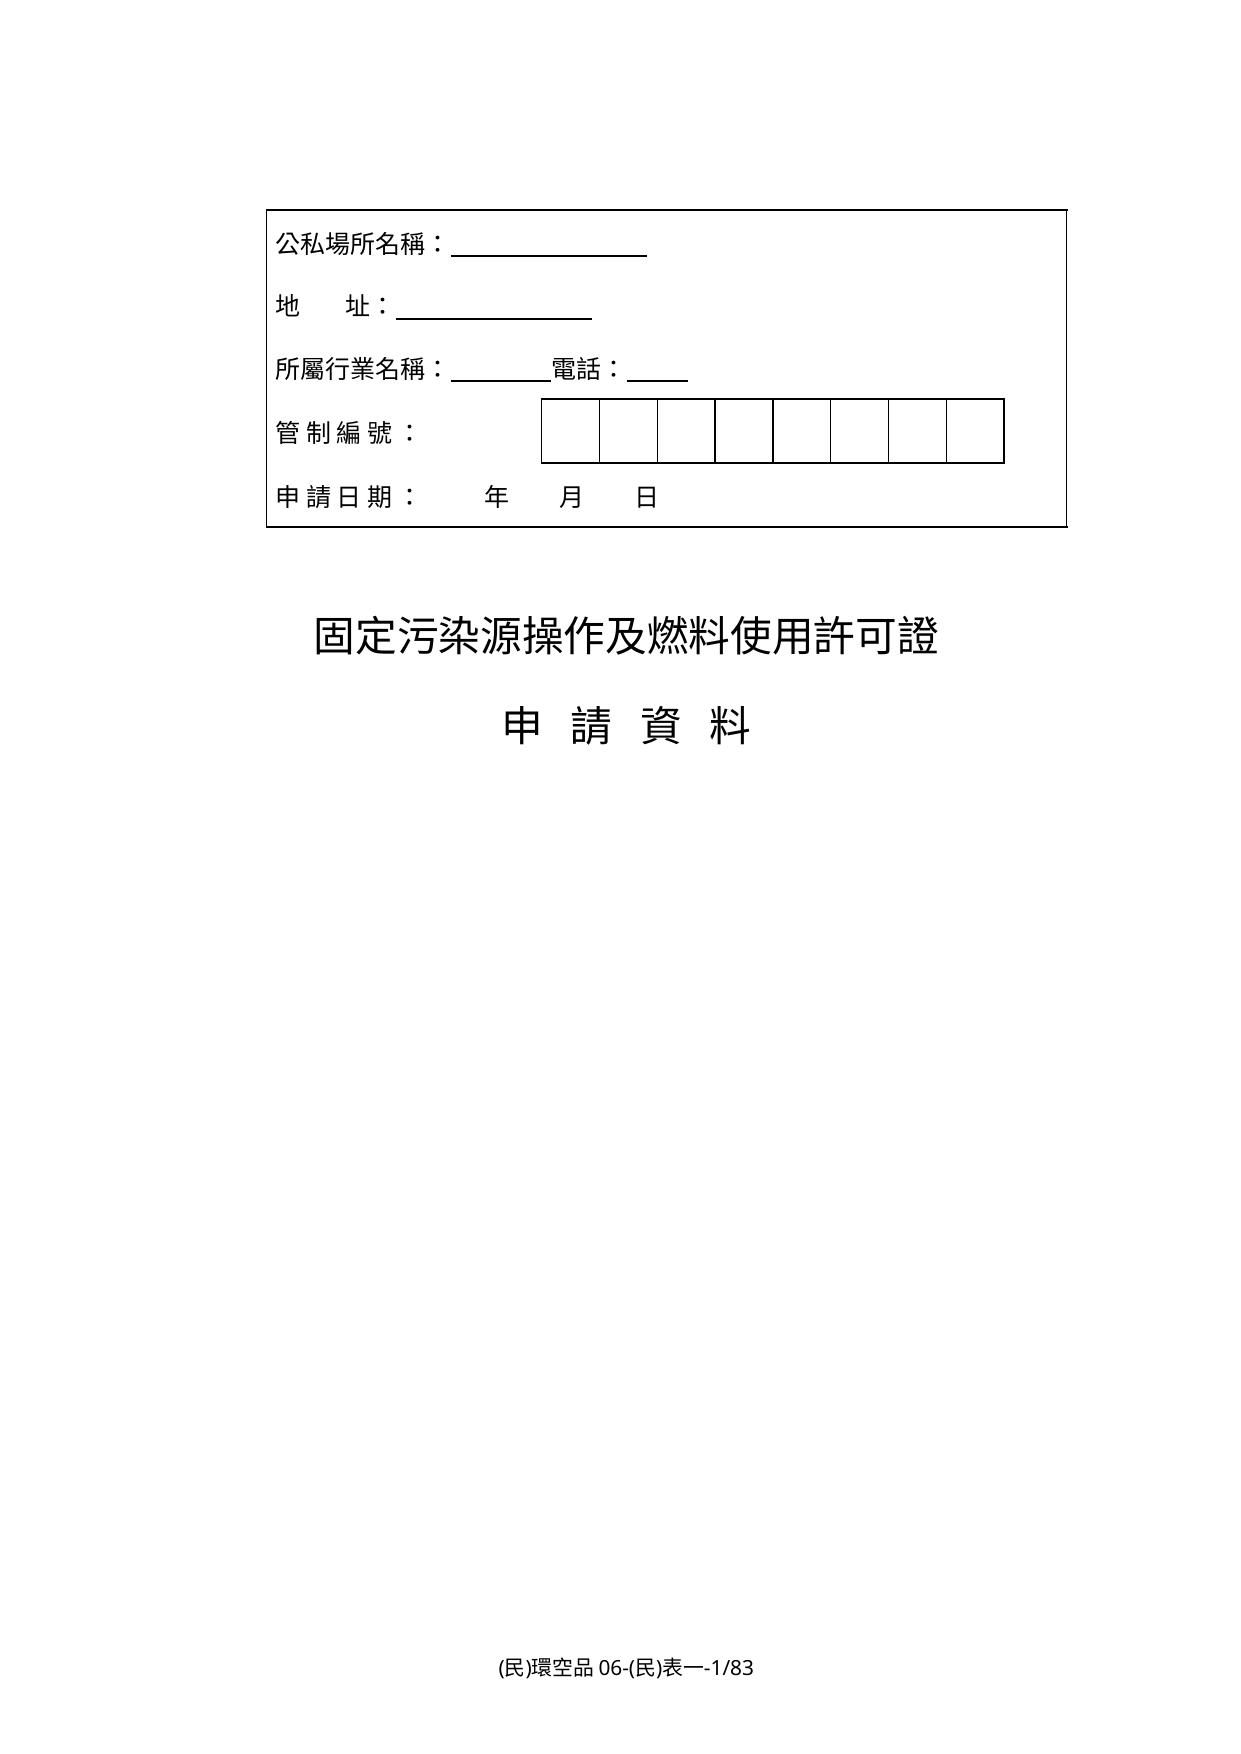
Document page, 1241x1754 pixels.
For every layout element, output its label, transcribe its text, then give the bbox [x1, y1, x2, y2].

table_cell [542, 400, 599, 462]
table_cell [774, 400, 830, 462]
table_cell 地 址： [267, 273, 1066, 336]
table_cell [1005, 398, 1066, 462]
text 申 請 資 料 [89, 693, 1163, 753]
table_cell 申 請 日 期 ： 年 月 日 [267, 462, 1066, 526]
table_cell [947, 400, 1003, 462]
table_cell 所屬行業名稱： 電話： [267, 336, 1066, 398]
table_cell [491, 398, 541, 462]
text 固定污染源操作及燃料使用許可證 [89, 603, 1163, 663]
table_cell [716, 400, 772, 462]
table_cell [831, 400, 888, 462]
table_header 公私場所名稱： [267, 211, 1066, 273]
table_cell [889, 400, 946, 462]
table_cell [600, 400, 657, 462]
table_cell 管 制 編 號 ： [267, 398, 491, 462]
table_cell [658, 400, 714, 462]
